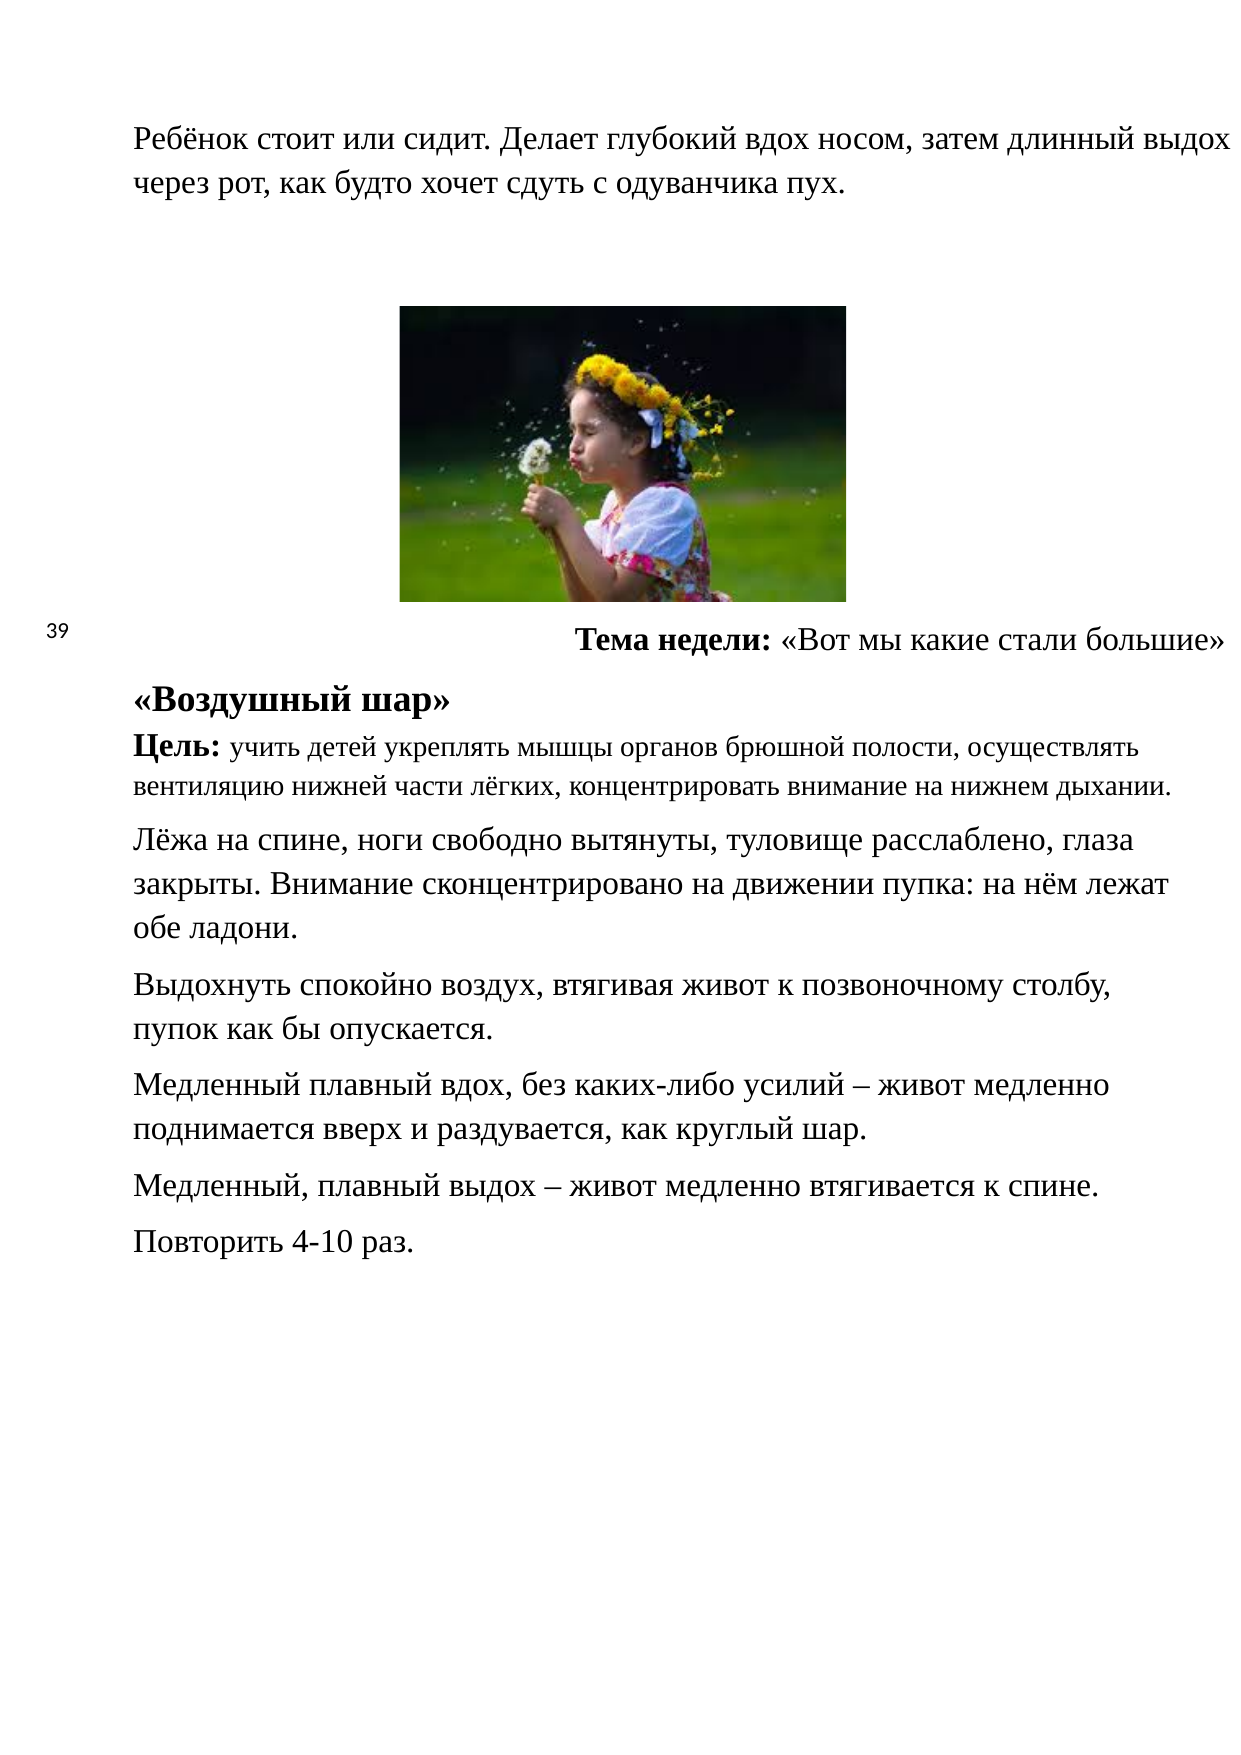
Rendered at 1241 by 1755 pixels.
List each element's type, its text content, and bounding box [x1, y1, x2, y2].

text [31, 609, 93, 677]
text Медленный, плавный выдох – живот медленно втягивается к спине. [133, 1165, 1240, 1203]
text Выдохнуть спокойно воздух, втягивая живот к позвоночному столбу, пупок как бы опускается. [133, 964, 1240, 1046]
text Ребёнок стоит или сидит. Делает глубокий вдох носом, затем длинный выдох через рот, как будто хочет сдуть с одуванчика пух. [133, 118, 1240, 201]
text Тема недели: «Вот мы какие стали большие» [133, 619, 1240, 658]
text 39 [46, 617, 78, 644]
text «Воздушный шар» Цель: учить детей укреплять мышцы органов брюшной полости, осуществлять вентиляцию нижней части лёгких, концентрировать внимание на нижнем дыхании. [133, 676, 1240, 802]
text Медленный плавный вдох, без каких-либо усилий – живот медленно поднимается вверх и раздувается, как круглый шар. [133, 1064, 1240, 1147]
text Лёжа на спине, ноги свободно вытянуты, туловище расслаблено, глаза закрыты. Внимание сконцентрировано на движении пупка: на нём лежат обе ладони. [133, 819, 1240, 946]
text Повторить 4-10 раз. [133, 1222, 1240, 1260]
